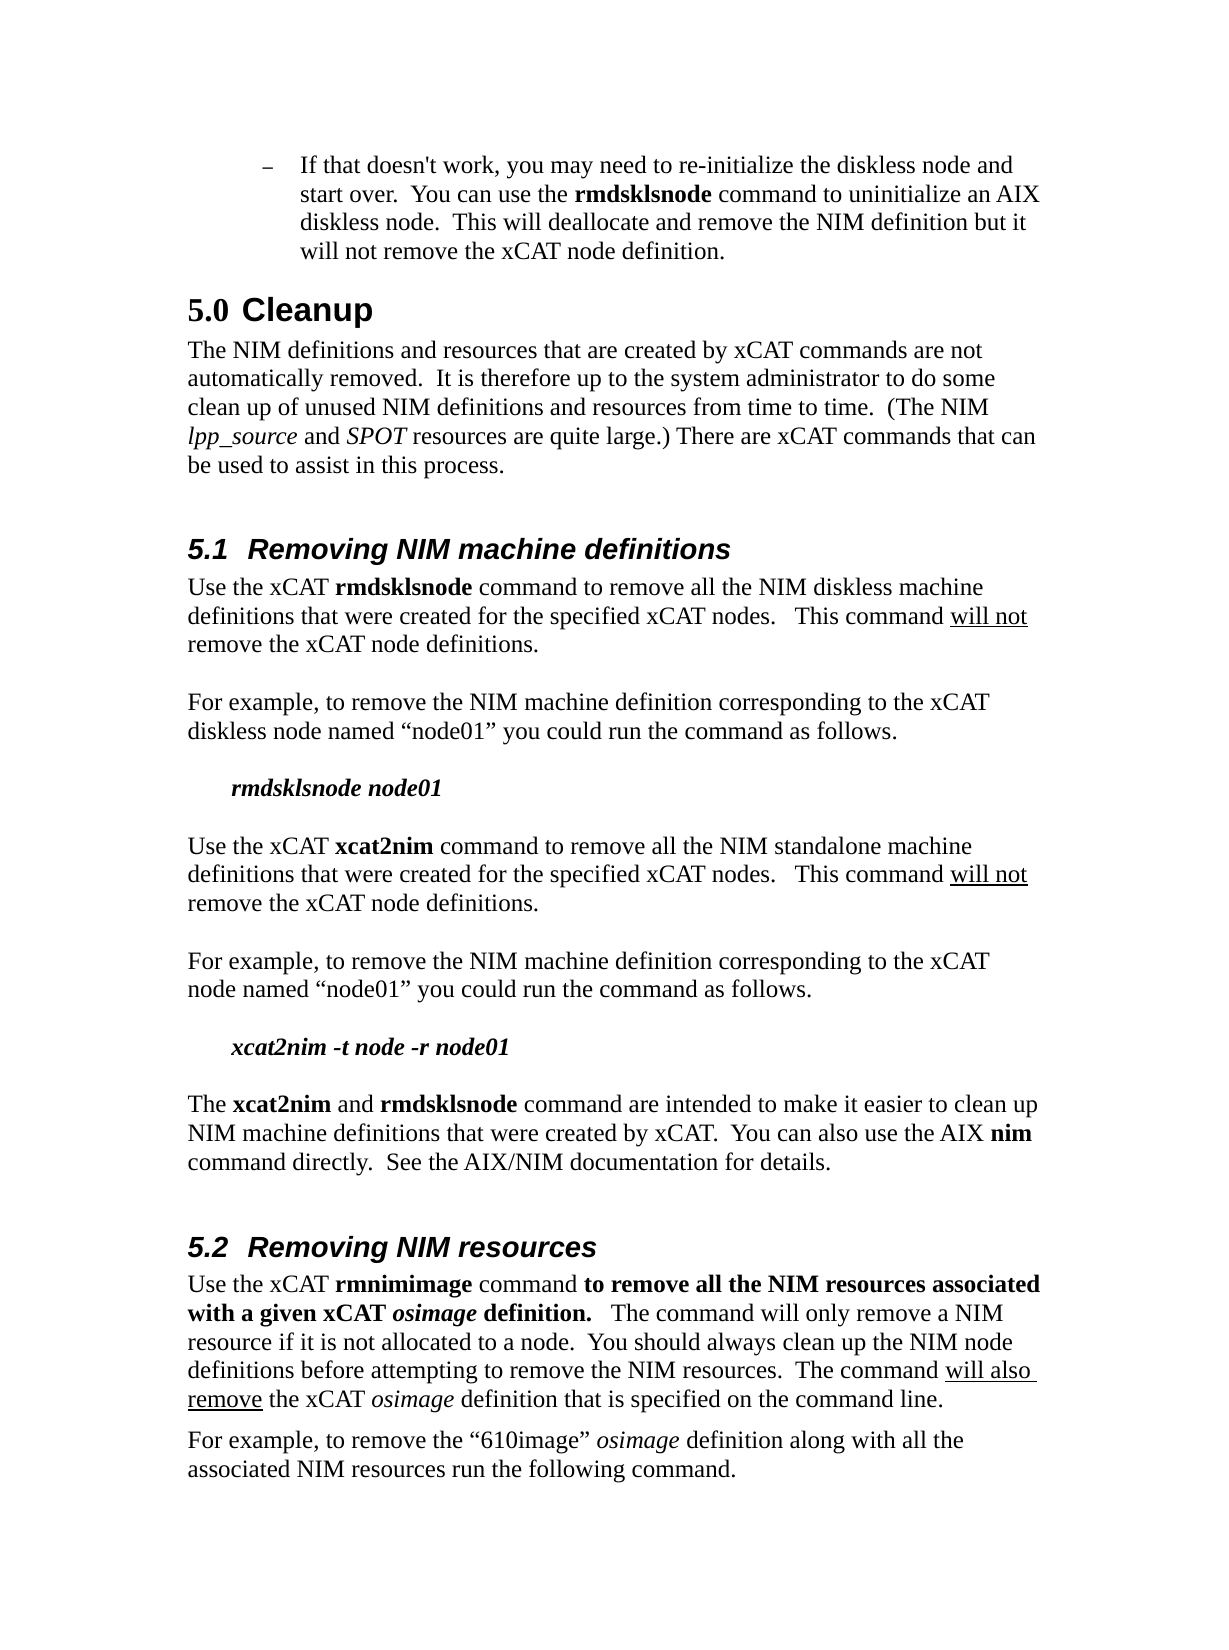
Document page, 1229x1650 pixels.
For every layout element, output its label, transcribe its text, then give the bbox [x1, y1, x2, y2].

subtitle Removing NIM resources [187, 1229, 1041, 1263]
text For example, to remove the “610image” osimage definition along with all the associated NIM resources run the following command. [187, 1426, 1041, 1483]
text xcat2nim -t node -r node01 [187, 1032, 1041, 1061]
text Use the xCAT rmdsklsnode command to remove all the NIM diskless machine definitions that were created for the specified xCAT nodes. This command will not remove the xCAT node definitions. [187, 572, 1041, 658]
text rmdsklsnode node01 [187, 773, 1041, 802]
text The NIM definitions and resources that are created by xCAT commands are not automatically removed. It is therefore up to the system administrator to do some clean up of unused NIM definitions and resources from time to time. (The NIM lpp_source and SPOT resources are quite large.) There are xCAT commands that can be used to assist in this process. [187, 335, 1041, 478]
text Use the xCAT xcat2nim command to remove all the NIM standalone machine definitions that were created for the specified xCAT nodes. This command will not remove the xCAT node definitions. [187, 831, 1041, 917]
list If that doesn't work, you may need to re-initialize the diskless node and start over. You can use the rmdsklsnode command to uninitialize an AIX diskless node. This will deallocate and remove the NIM definition but it will not remove the xCAT node definition. [262, 150, 1041, 265]
subtitle Removing NIM machine definitions [187, 532, 1041, 566]
text For example, to remove the NIM machine definition corresponding to the xCAT diskless node named “node01” you could run the command as follows. [187, 687, 1041, 744]
text The xcat2nim and rmdsklsnode command are intended to make it easier to clean up NIM machine definitions that were created by xCAT. You can also use the AIX nim command directly. See the AIX/NIM documentation for details. [187, 1089, 1041, 1176]
subtitle Cleanup [187, 290, 1041, 328]
text Use the xCAT rmnimimage command to remove all the NIM resources associated with a given xCAT osimage definition. The command will only remove a NIM resource if it is not allocated to a node. You should always clean up the NIM node definitions before attempting to remove the NIM resources. The command will also remove the xCAT osimage definition that is specified on the command line. [187, 1269, 1041, 1413]
text For example, to remove the NIM machine definition corresponding to the xCAT node named “node01” you could run the command as follows. [187, 946, 1041, 1003]
